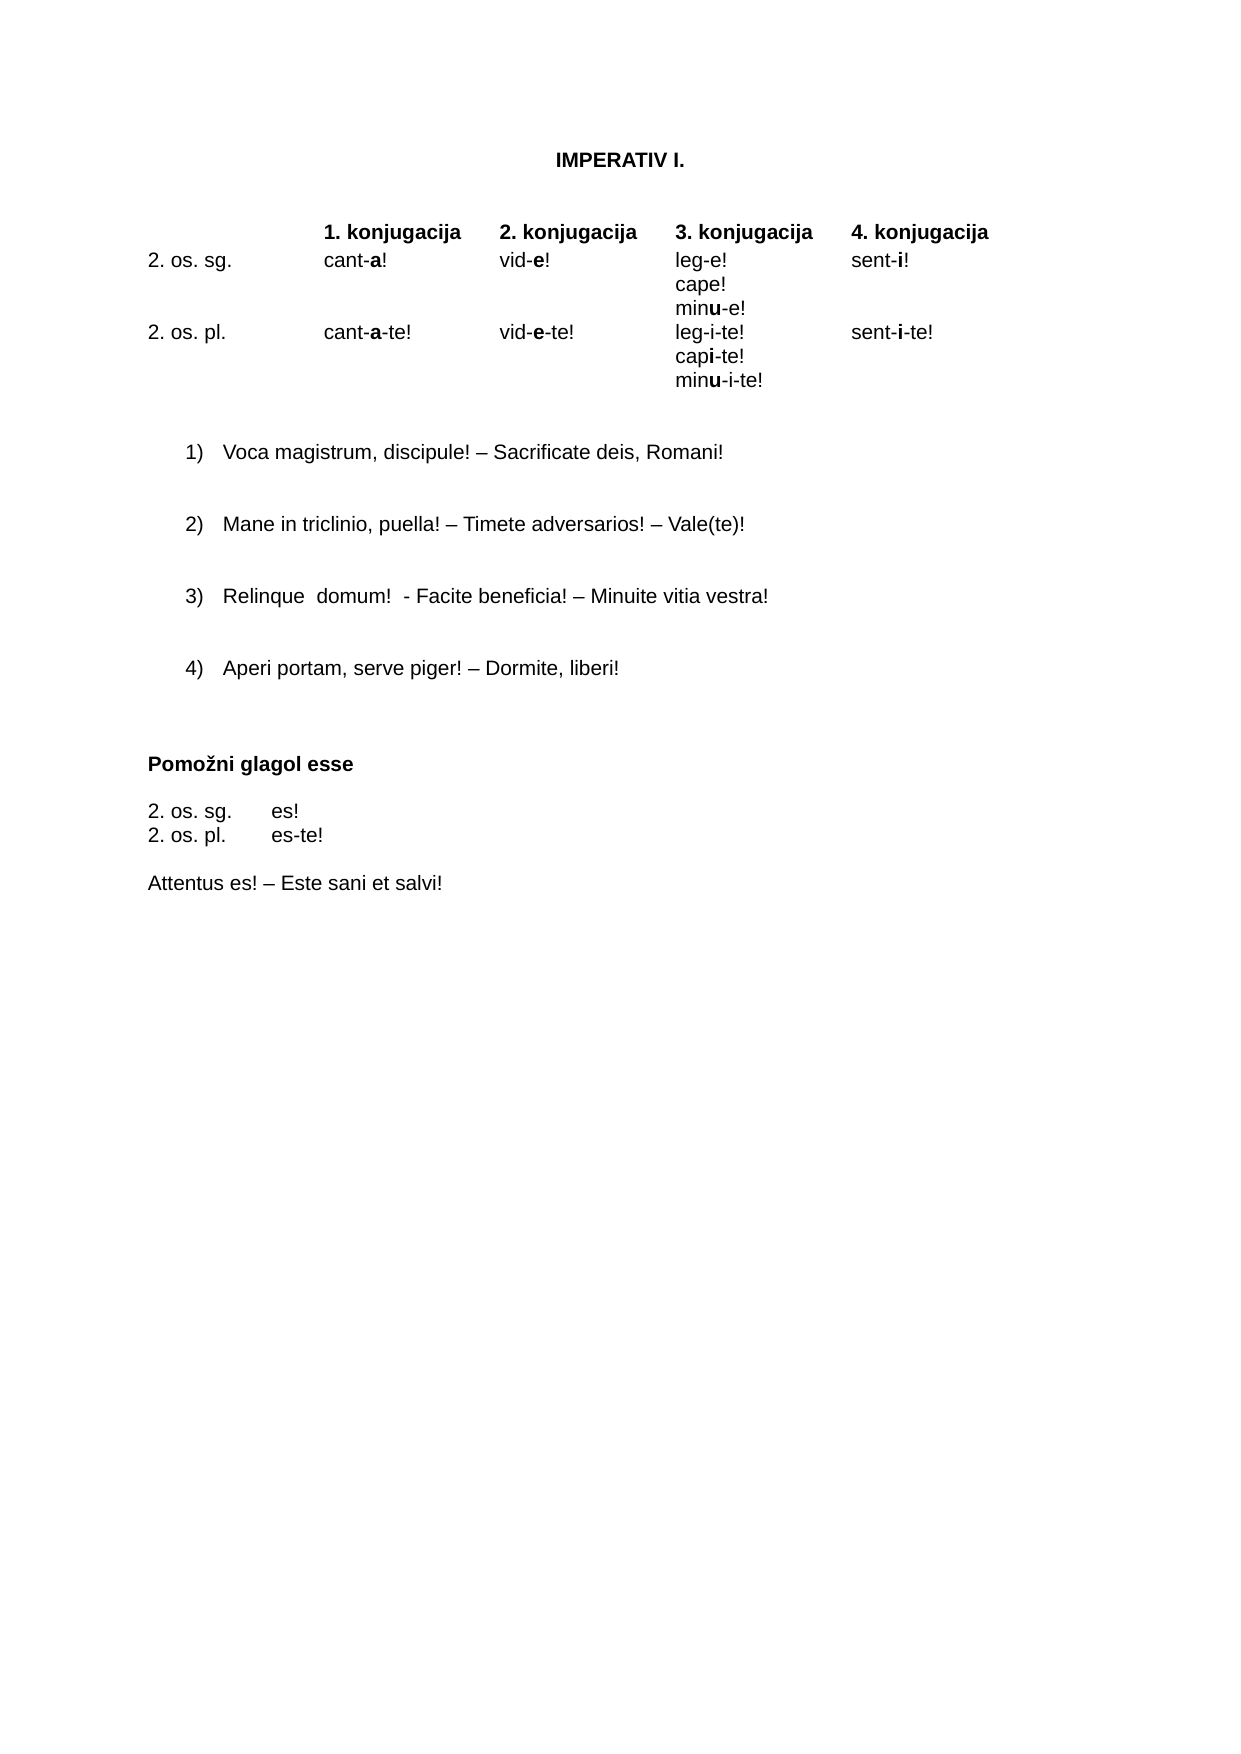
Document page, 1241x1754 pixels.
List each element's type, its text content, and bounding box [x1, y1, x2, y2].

table_cell cant-a! [312, 248, 488, 320]
table_cell leg-e! cape! minu-e! [664, 248, 840, 320]
table_header 2. os. sg. [136, 799, 260, 823]
table_cell 2. os. sg. [136, 248, 312, 320]
table_cell 2. os. pl. [136, 823, 260, 847]
table_cell leg-i-te! capi-te! minu-i-te! [664, 320, 840, 392]
table_header 4. konjugacija [840, 220, 1016, 248]
text Attentus es! – Este sani et salvi! [148, 871, 1093, 895]
list Voca magistrum, discipule! – Sacrificate deis, Romani! [185, 440, 1093, 464]
list Mane in triclinio, puella! – Timete adversarios! – Vale(te)! [185, 512, 1093, 536]
list Aperi portam, serve piger! – Dormite, liberi! [185, 656, 1093, 679]
table_cell cant-a-te! [312, 320, 488, 392]
list Relinque domum! - Facite beneficia! – Minuite vitia vestra! [185, 584, 1093, 608]
table_cell sent-i-te! [840, 320, 1016, 392]
table_cell 2. os. pl. [136, 320, 312, 392]
text Pomožni glagol esse [148, 751, 1093, 775]
table_header 2. konjugacija [488, 220, 664, 248]
table_cell sent-i! [840, 248, 1016, 320]
table_header [136, 220, 312, 248]
table_cell es-te! [260, 823, 373, 847]
table_header 3. konjugacija [664, 220, 840, 248]
subtitle IMPERATIV I. [148, 148, 1093, 172]
table_cell vid-e-te! [488, 320, 664, 392]
table_header 1. konjugacija [312, 220, 488, 248]
table_cell vid-e! [488, 248, 664, 320]
table_header es! [260, 799, 373, 823]
